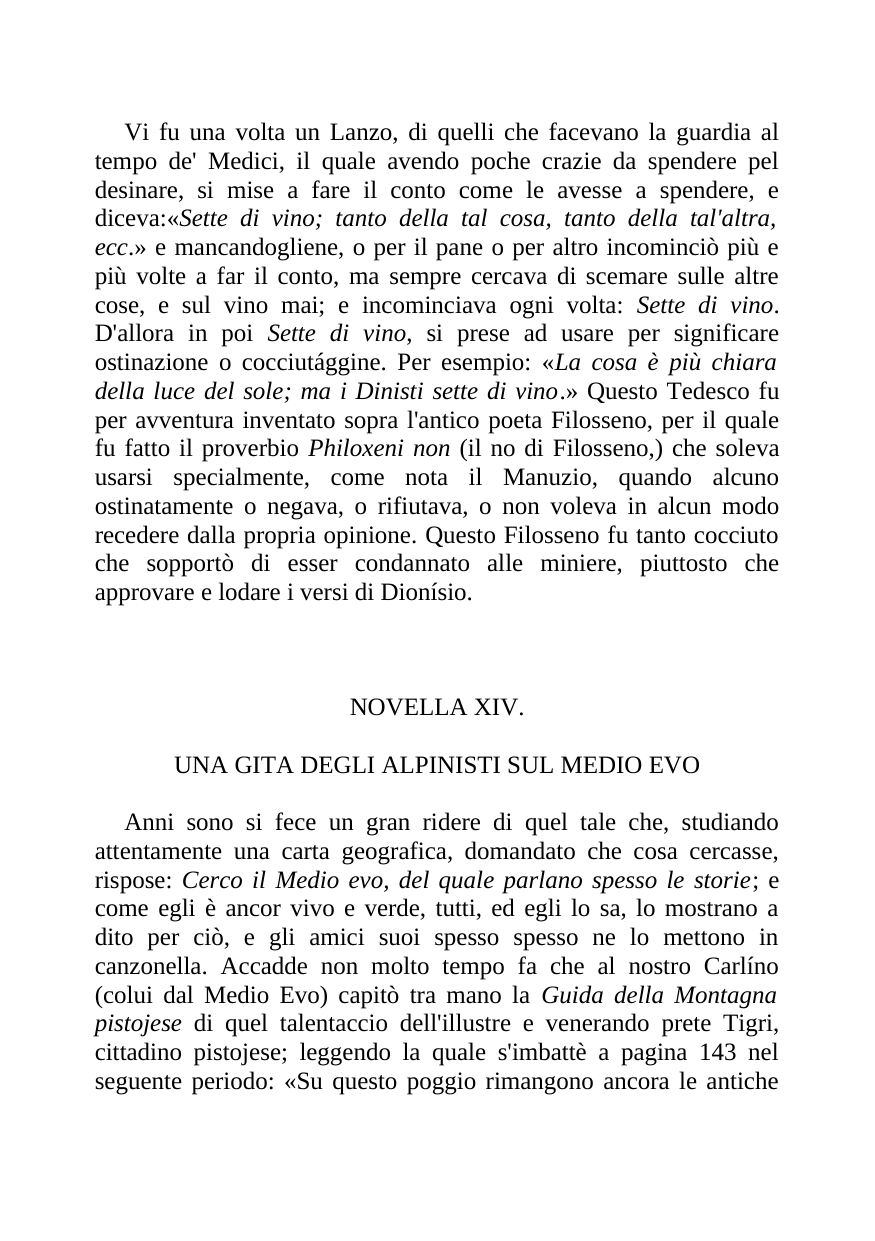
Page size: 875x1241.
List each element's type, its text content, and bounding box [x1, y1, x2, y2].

text NOVELLA XIV. [94, 692, 779, 721]
text Anni sono si fece un gran ridere di quel tale che, studiando attentamente una carta geografica, domandato che cosa cercasse, rispose: Cerco il Medio evo, del quale parlano spesso le storie; e come egli è ancor vivo e verde, tutti, ed egli lo sa, lo mostrano a dito per ciò, e gli amici suoi spesso spesso ne lo mettono in canzonella. Accadde non molto tempo fa che al nostro Carlíno (colui dal Medio Evo) capitò tra mano la Guida della Montagna pistojese di quel talentaccio dell'illustre e venerando prete Tigri, cittadino pistojese; leggendo la quale s'imbattè a pagina 143 nel seguente periodo: «Su questo poggio rimangono ancora le antiche [94, 807, 779, 1095]
text UNA GITA DEGLI ALPINISTI SUL MEDIO EVO [94, 750, 779, 778]
text Vi fu una volta un Lanzo, di quelli che facevano la guardia al tempo de' Medici, il quale avendo poche crazie da spendere pel desinare, si mise a fare il conto come le avesse a spendere, e diceva:«Sette di vino; tanto della tal cosa, tanto della tal'altra, ecc.» e mancandogliene, o per il pane o per altro incominciò più e più volte a far il conto, ma sempre cercava di scemare sulle altre cose, e sul vino mai; e incominciava ogni volta: Sette di vino. D'allora in poi Sette di vino, si prese ad usare per significare ostinazione o cocciutággine. Per esempio: «La cosa è più chiara della luce del sole; ma i Dinisti sette di vino.» Questo Tedesco fu per avventura inventato sopra l'antico poeta Filosseno, per il quale fu fatto il proverbio Philoxeni non (il no di Filosseno,) che soleva usarsi specialmente, come nota il Manuzio, quando alcuno ostinatamente o negava, o rifiutava, o non voleva in alcun modo recedere dalla propria opinione. Questo Filosseno fu tanto cocciuto che sopportò di esser condannato alle miniere, piuttosto che approvare e lodare i versi di Dionísio. [94, 117, 779, 606]
